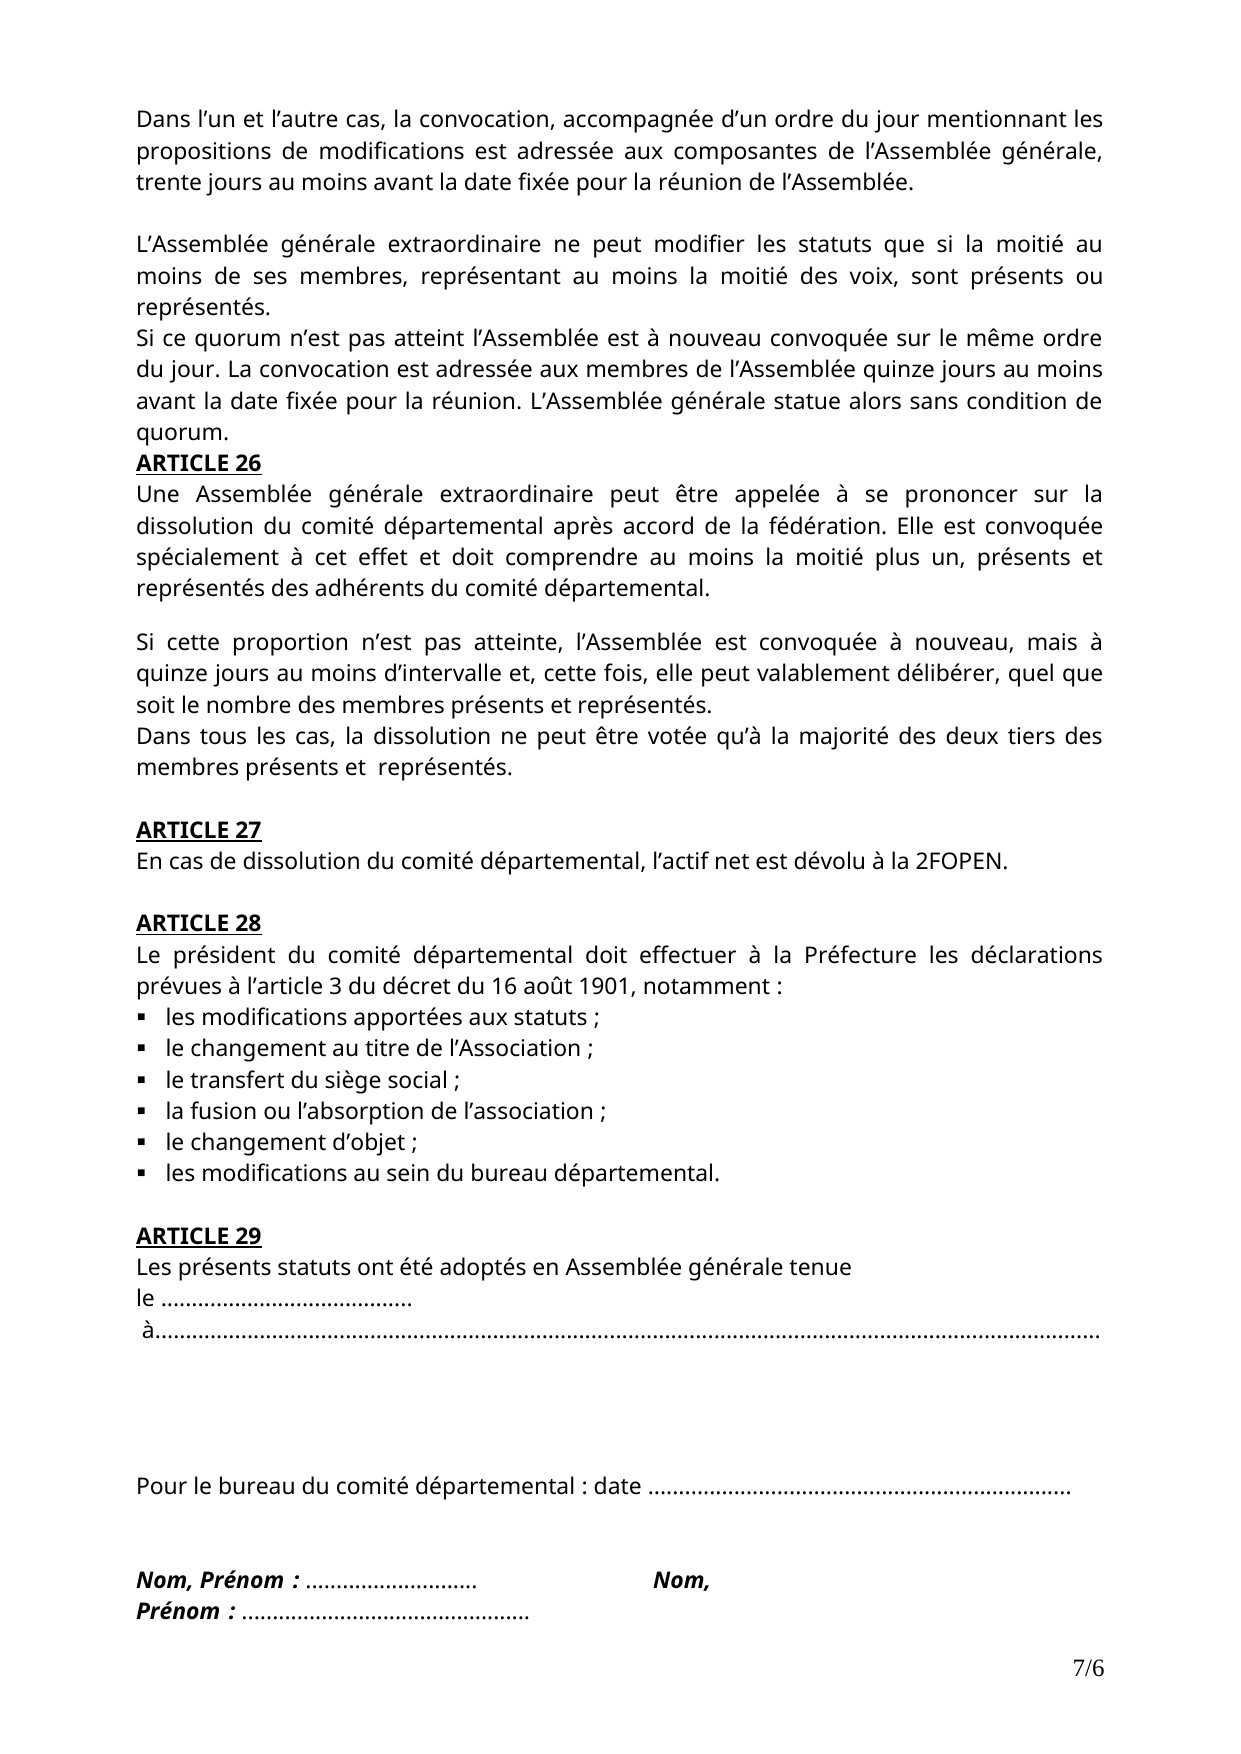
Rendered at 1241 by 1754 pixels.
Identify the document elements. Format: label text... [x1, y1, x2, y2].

text Dans l’un et l’autre cas, la convocation, accompagnée d’un ordre du jour mentionnant les propositions de modifications est adressée aux composantes de l’Assemblée générale, trente jours au moins avant la date fixée pour la réunion de l’Assemblée. [136, 103, 1104, 197]
text ARTICLE 28 [136, 907, 1104, 939]
text ARTICLE 29 [136, 1220, 1104, 1251]
list le changement au titre de l’Association ; [136, 1032, 1104, 1064]
list les modifications au sein du bureau départemental. [136, 1157, 1104, 1189]
text Les présents statuts ont été adoptés en Assemblée générale tenue le ......................................... [136, 1251, 1104, 1314]
text Si ce quorum n’est pas atteint l’Assemblée est à nouveau convoquée sur le même ordre du jour. La convocation est adressée aux membres de l’Assemblée quinze jours au moins avant la date fixée pour la réunion. L’Assemblée générale statue alors sans condition de quorum. [136, 322, 1104, 447]
text Si cette proportion n’est pas atteinte, l’Assemblée est convoquée à nouveau, mais à quinze jours au moins d’intervalle et, cette fois, elle peut valablement délibérer, quel que soit le nombre des membres présents et représentés. [136, 626, 1104, 720]
list le changement d’objet ; [136, 1126, 1104, 1157]
text Le président du comité départemental doit effectuer à la Préfecture les déclarations prévues à l’article 3 du décret du 16 août 1901, notamment : [136, 939, 1104, 1001]
text Pour le bureau du comité départemental : date ..................................................................... [136, 1470, 1104, 1501]
list le transfert du siège social ; [136, 1064, 1104, 1095]
text Nom, Prénom : ............................ Nom, Prénom : ............................................... [136, 1564, 1104, 1626]
text En cas de dissolution du comité départemental, l’actif net est dévolu à la 2FOPEN. [136, 845, 1104, 876]
list la fusion ou l’absorption de l’association ; [136, 1095, 1104, 1126]
text Une Assemblée générale extraordinaire peut être appelée à se prononcer sur la dissolution du comité départemental après accord de la fédération. Elle est convoquée spécialement à cet effet et doit comprendre au moins la moitié plus un, présents et représentés des adhérents du comité départemental. [136, 478, 1104, 603]
list les modifications apportées aux statuts ; [136, 1001, 1104, 1032]
text à.......................................................................................................................................................... [136, 1314, 1104, 1345]
text Dans tous les cas, la dissolution ne peut être votée qu’à la majorité des deux tiers des membres présents et représentés. [136, 720, 1104, 782]
subtitle ARTICLE 26 [136, 447, 1104, 478]
subtitle ARTICLE 27 [136, 814, 1104, 845]
text L’Assemblée générale extraordinaire ne peut modifier les statuts que si la moitié au moins de ses membres, représentant au moins la moitié des voix, sont présents ou représentés. [136, 228, 1104, 322]
